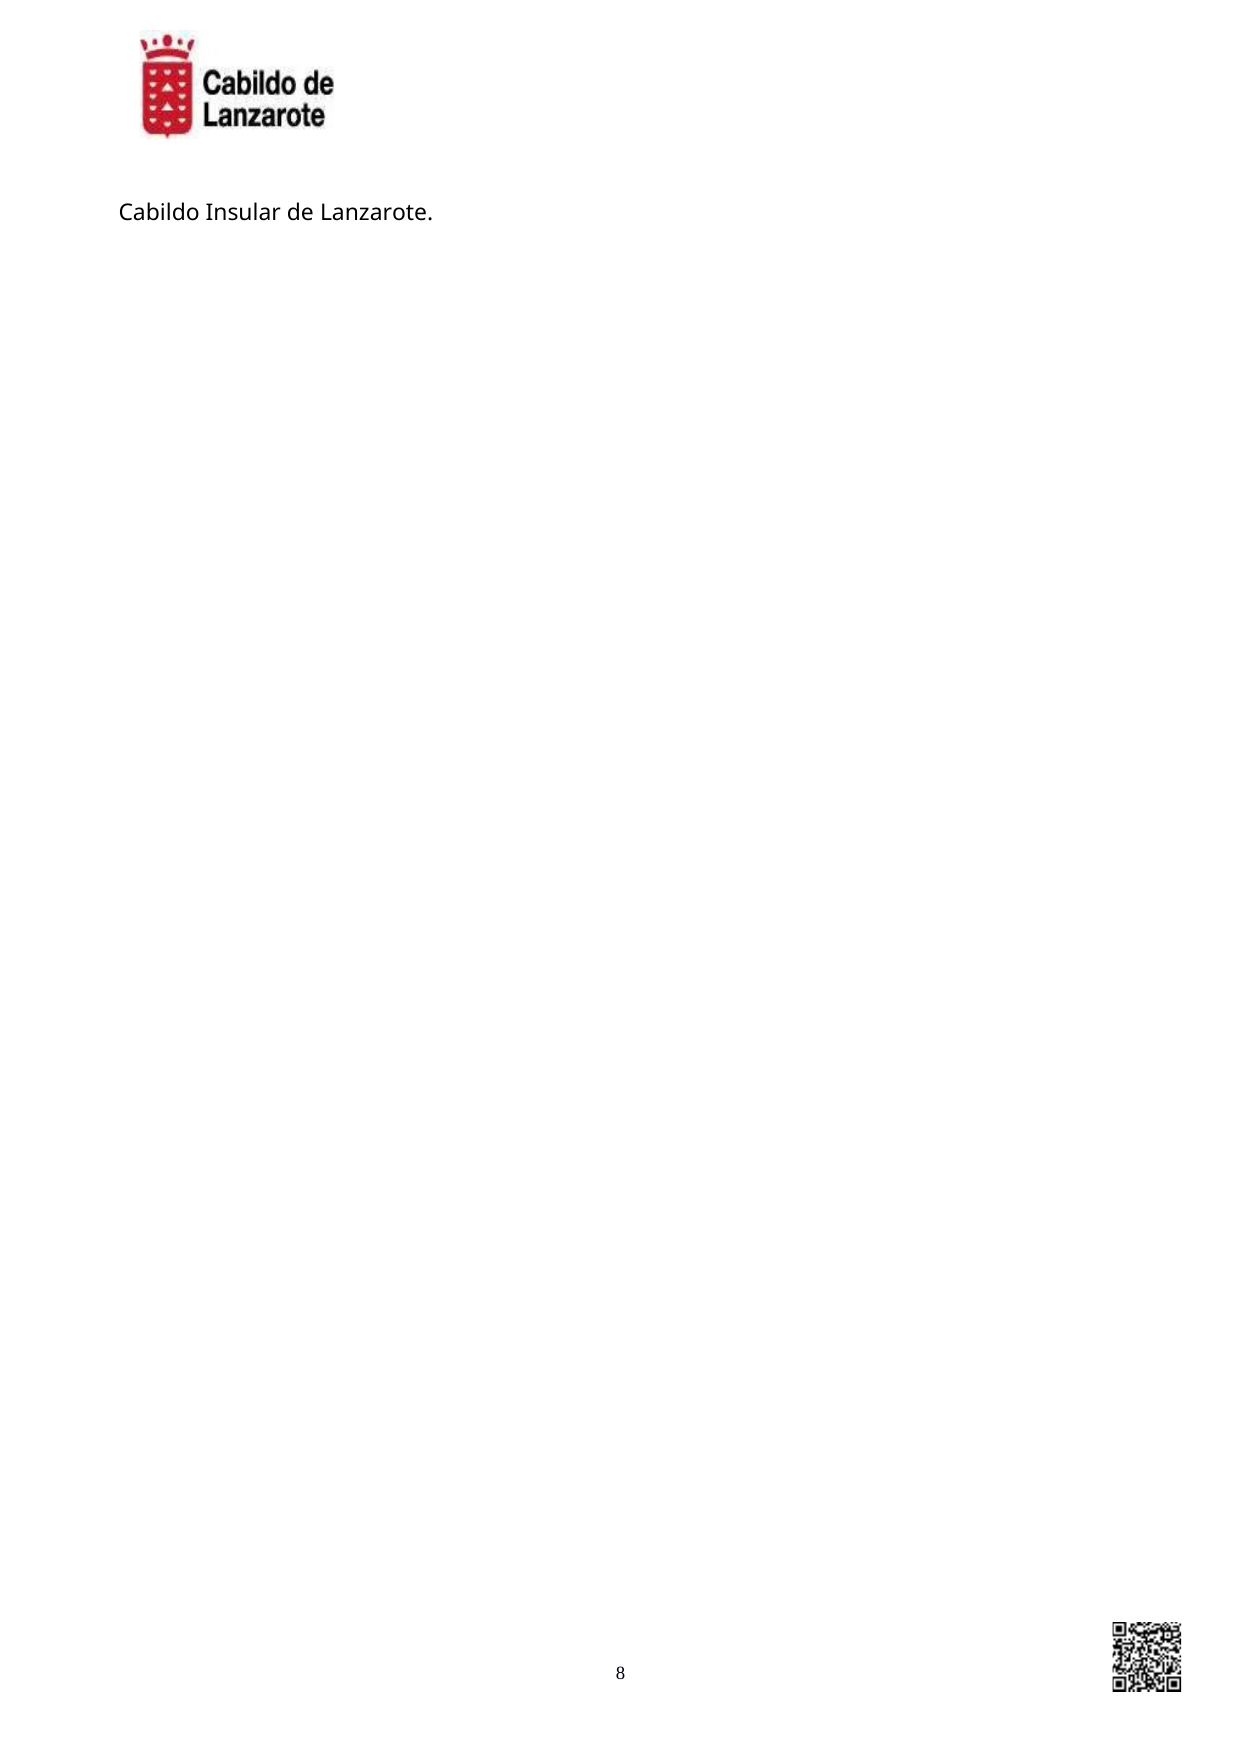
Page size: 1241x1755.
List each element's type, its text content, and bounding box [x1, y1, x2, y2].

picture [1112, 1622, 1182, 1692]
picture [139, 30, 335, 139]
text Cabildo Insular de Lanzarote. [118, 196, 1121, 227]
